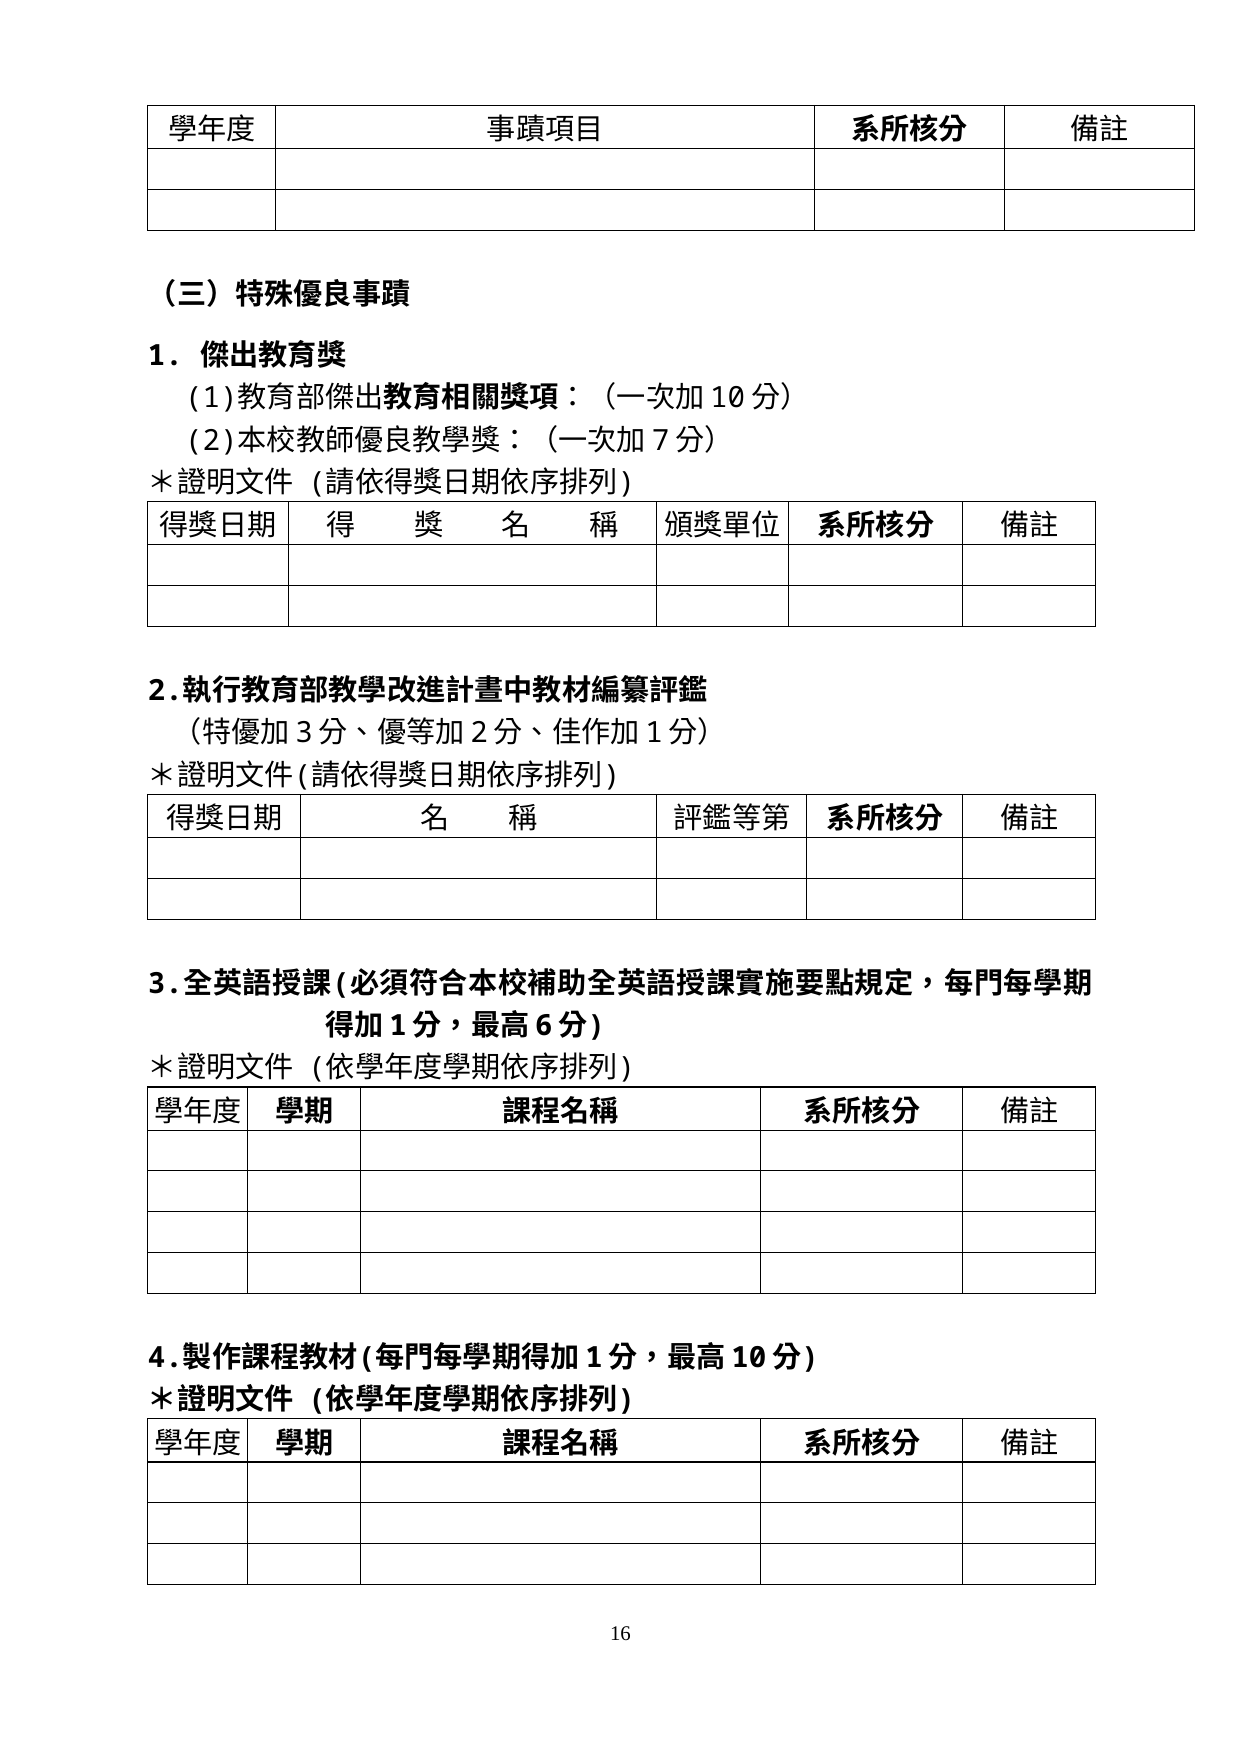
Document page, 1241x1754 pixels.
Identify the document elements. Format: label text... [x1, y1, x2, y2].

table_cell [248, 1503, 360, 1543]
text （三）特殊優良事蹟 [148, 270, 1092, 313]
table_cell [807, 879, 962, 918]
table_cell [148, 879, 300, 918]
table_cell [361, 1503, 760, 1543]
table_cell [361, 1171, 760, 1211]
text 3.全英語授課(必須符合本校補助全英語授課實施要點規定，每門每學期得加1分，最高6分) [148, 959, 1092, 1044]
table_cell [248, 1463, 360, 1502]
table_header 學年度 [148, 1419, 247, 1461]
table_header 得 獎 名 稱 [289, 502, 656, 544]
table_cell [148, 586, 288, 626]
text ＊證明文件(請依得獎日期依序排列) [148, 751, 1086, 794]
table_cell [248, 1131, 360, 1170]
table_cell [148, 545, 288, 585]
table_cell [761, 1171, 962, 1211]
table_cell [815, 190, 1004, 229]
text ＊證明文件 (依學年度學期依序排列) [148, 1044, 1086, 1086]
table_cell [657, 879, 806, 918]
table_cell [248, 1253, 360, 1293]
table_cell [963, 1171, 1095, 1211]
table_header 學期 [248, 1419, 360, 1461]
table_cell [148, 1503, 247, 1543]
table_header 學期 [248, 1088, 360, 1130]
table_cell [1005, 190, 1194, 229]
table_header 得獎日期 [148, 502, 288, 544]
table_cell [148, 1544, 247, 1584]
table_cell [1005, 149, 1194, 189]
table_cell [963, 1253, 1095, 1293]
table_cell [276, 149, 814, 189]
table_cell [761, 1212, 962, 1252]
table_header 備註 [1005, 106, 1194, 148]
table_header 得獎日期 [148, 795, 300, 837]
table_header 備註 [963, 1419, 1095, 1461]
table_cell [361, 1544, 760, 1584]
table_cell [289, 586, 656, 626]
table_cell [963, 1131, 1095, 1170]
text (2)本校教師優良教學獎：（一次加7分） [179, 416, 1086, 458]
text ＊證明文件 (依學年度學期依序排列) [148, 1376, 1086, 1418]
table_cell [148, 838, 300, 878]
table_cell [963, 586, 1095, 626]
table_cell [789, 545, 962, 585]
table_cell [789, 586, 962, 626]
table_cell [657, 586, 788, 626]
table_header 系所核分 [807, 795, 962, 837]
table_header 備註 [963, 795, 1095, 837]
table_cell [761, 1463, 962, 1502]
table_cell [963, 1212, 1095, 1252]
table_header 學年度 [148, 106, 275, 148]
table_cell [761, 1253, 962, 1293]
table_cell [148, 190, 275, 229]
table_cell [761, 1131, 962, 1170]
table_cell [761, 1544, 962, 1584]
table_cell [248, 1212, 360, 1252]
text 1. 傑出教育獎 [148, 331, 1086, 374]
table_cell [963, 1503, 1095, 1543]
table_cell [248, 1171, 360, 1211]
table_cell [148, 1131, 247, 1170]
table_cell [657, 545, 788, 585]
table_header 備註 [963, 502, 1095, 544]
table_cell [361, 1131, 760, 1170]
table_cell [361, 1212, 760, 1252]
table_header 評鑑等第 [657, 795, 806, 837]
table_header 系所核分 [761, 1088, 962, 1130]
table_cell [248, 1544, 360, 1584]
table_cell [963, 879, 1095, 918]
table_cell [963, 545, 1095, 585]
table_cell [761, 1503, 962, 1543]
table_cell [657, 838, 806, 878]
table_header 課程名稱 [361, 1088, 760, 1130]
text 4.製作課程教材(每門每學期得加1分，最高10分) [148, 1333, 1092, 1376]
table_cell [963, 1463, 1095, 1502]
table_cell [148, 1171, 247, 1211]
table_cell [815, 149, 1004, 189]
table_header 系所核分 [789, 502, 962, 544]
table_header 名 稱 [301, 795, 656, 837]
table_header 事蹟項目 [276, 106, 814, 148]
table_cell [148, 1212, 247, 1252]
table_header 系所核分 [815, 106, 1004, 148]
text 2.執行教育部教學改進計晝中教材編纂評鑑 [148, 666, 1086, 709]
table_cell [963, 1544, 1095, 1584]
table_header 系所核分 [761, 1419, 962, 1461]
text ＊證明文件 (請依得獎日期依序排列) [148, 458, 1086, 501]
table_header 學年度 [148, 1088, 247, 1130]
table_cell [361, 1463, 760, 1502]
table_cell [289, 545, 656, 585]
table_cell [361, 1253, 760, 1293]
text （特優加3分、優等加2分、佳作加1分） [154, 709, 1086, 751]
table_cell [276, 190, 814, 229]
table_cell [301, 838, 656, 878]
table_cell [301, 879, 656, 918]
table_header 課程名稱 [361, 1419, 760, 1461]
table_header 備註 [963, 1088, 1095, 1130]
table_cell [148, 1463, 247, 1502]
table_cell [148, 1253, 247, 1293]
table_cell [807, 838, 962, 878]
table_cell [963, 838, 1095, 878]
table_header 頒獎單位 [657, 502, 788, 544]
text (1)教育部傑出教育相關獎項：（一次加10分） [179, 374, 1086, 416]
table_cell [148, 149, 275, 189]
